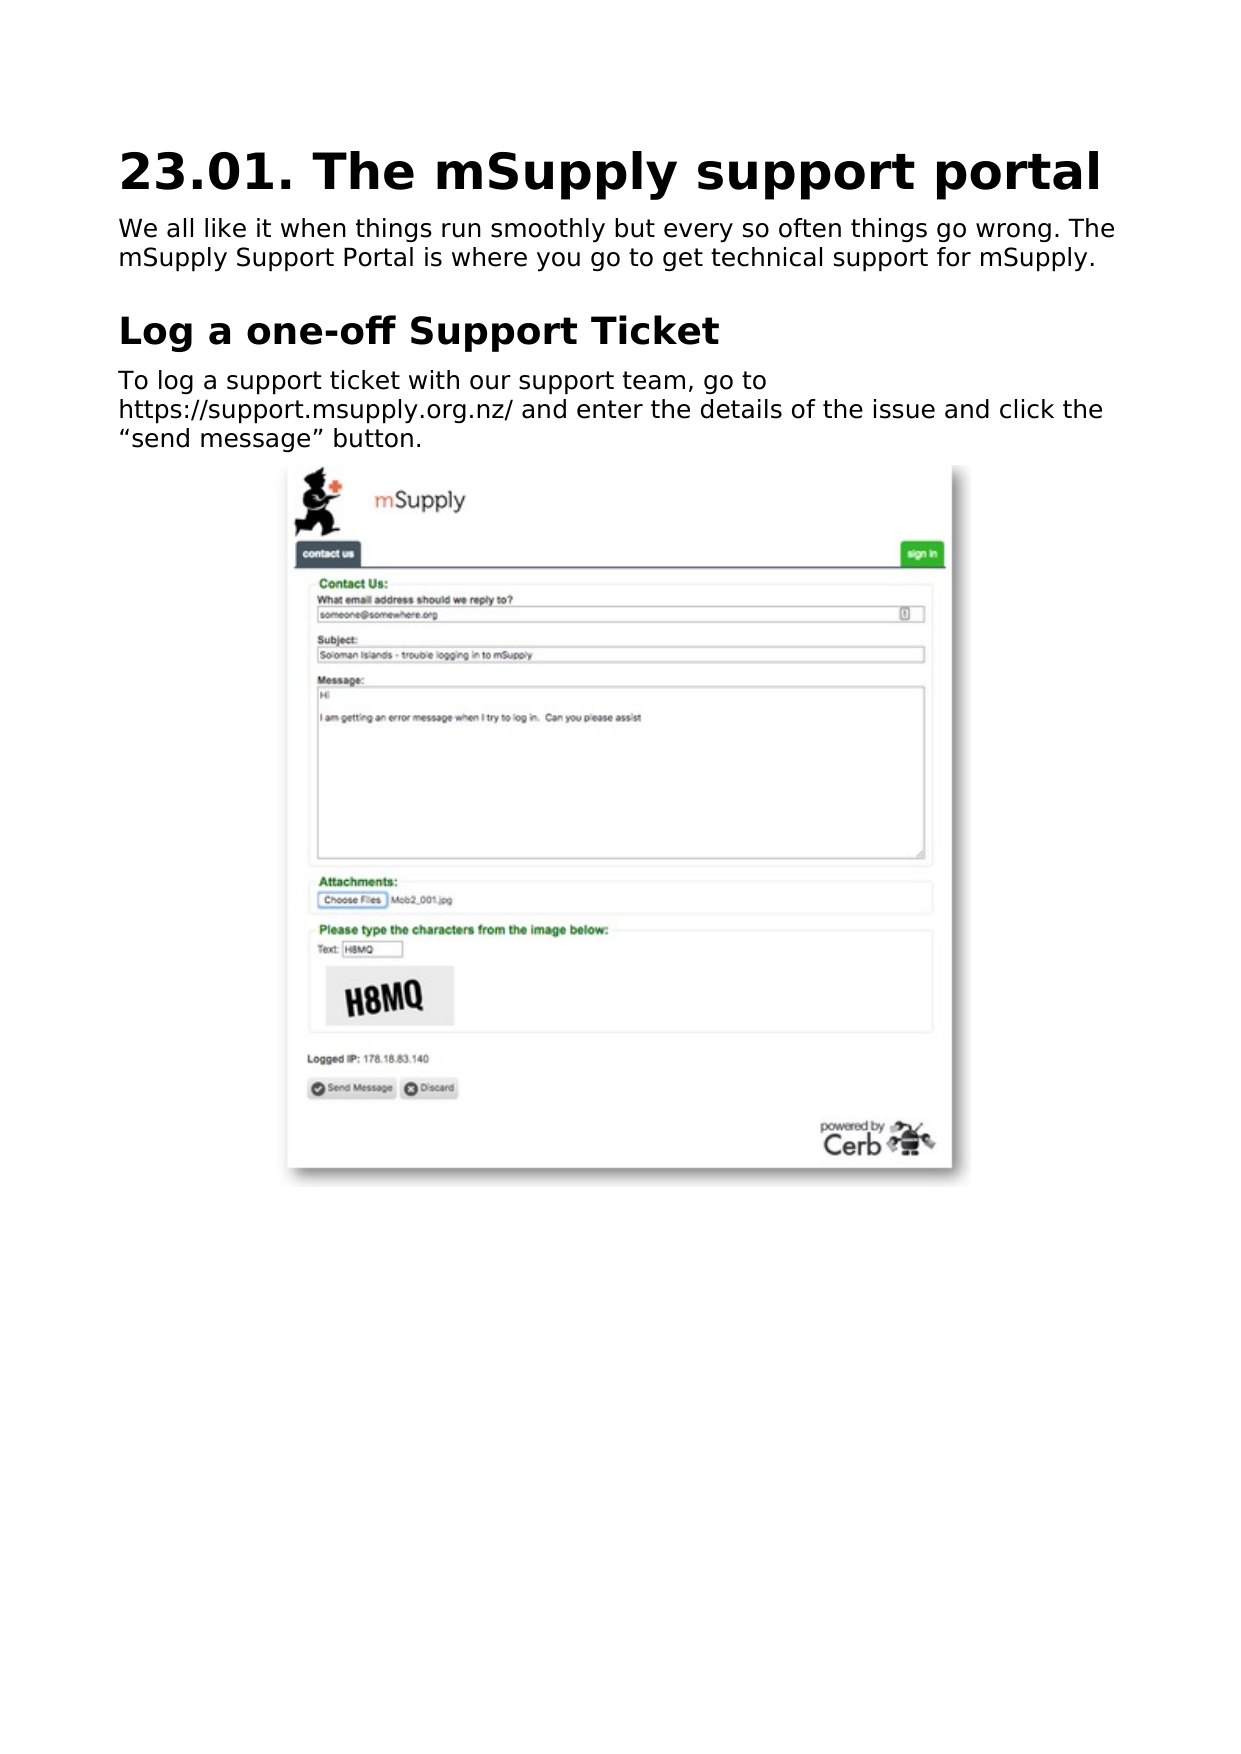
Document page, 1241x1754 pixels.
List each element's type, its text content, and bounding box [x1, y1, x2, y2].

subtitle Log a one-off Support Ticket [118, 310, 1122, 353]
text We all like it when things run smoothly but every so often things go wrong. The mSupply Support Portal is where you go to get technical support for mSupply. [118, 214, 1122, 272]
text To log a support ticket with our support team, go to https://support.msupply.org.nz/ and enter the details of the issue and click the “send message” button. [118, 366, 1122, 453]
picture [269, 465, 971, 1187]
subtitle 23.01. The mSupply support portal [118, 143, 1122, 201]
